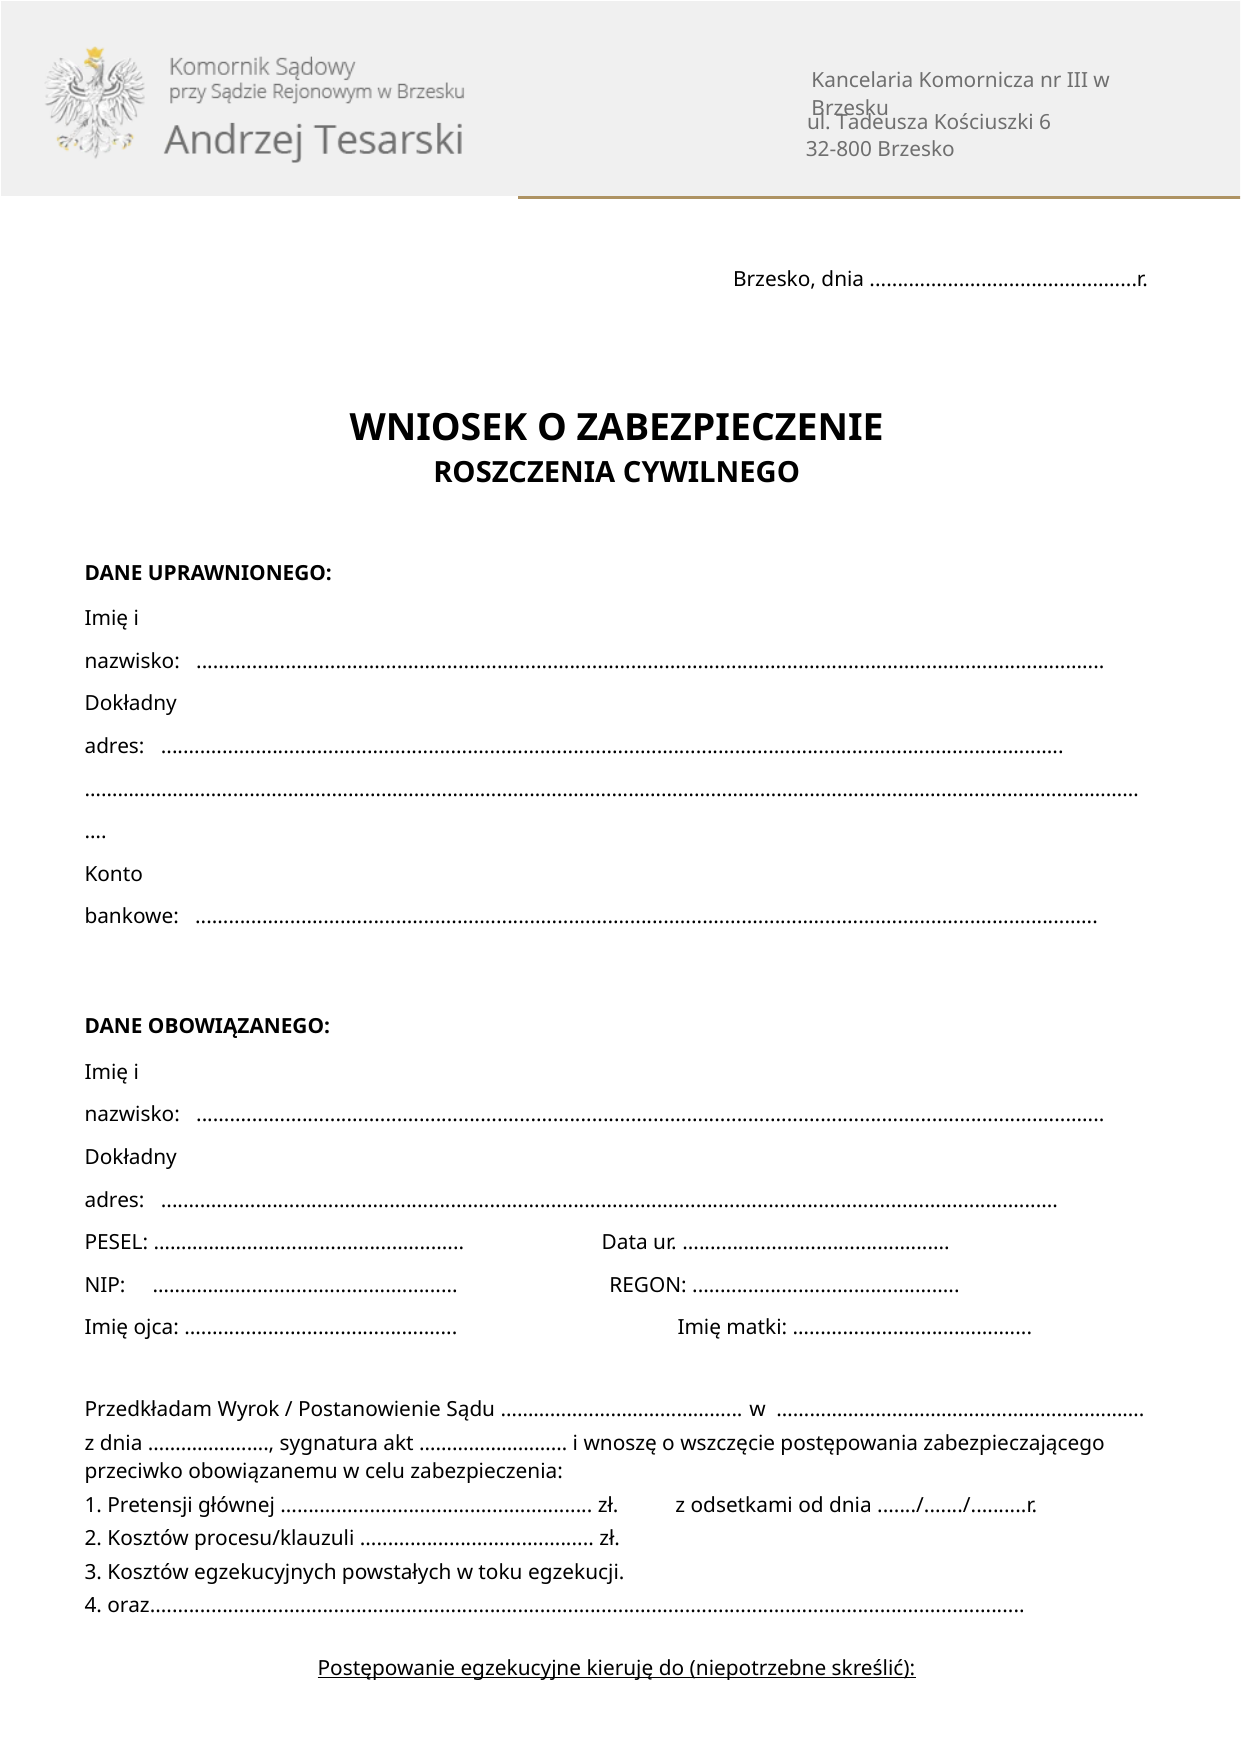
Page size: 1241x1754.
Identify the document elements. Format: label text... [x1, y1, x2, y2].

text Dokładny adres: .................................................................................................................................................................. [84, 688, 1148, 759]
text DANE OBOWIĄZANEGO: [84, 1011, 1148, 1040]
text z dnia …………………., sygnatura akt ……………………… i wnoszę o wszczęcie postępowania zabezpieczającego przeciwko obowiązanemu w celu zabezpieczenia: [84, 1428, 1148, 1484]
text 4. oraz............................................................................................................................................................. [84, 1591, 1148, 1619]
text 2. Kosztów procesu/klauzuli .......................................... zł. [84, 1523, 1148, 1552]
text DANE UPRAWNIONEGO: [84, 558, 1148, 586]
text Imię i nazwisko: ................................................................................................................................................................... [84, 603, 1148, 674]
text Imię i nazwisko: ................................................................................................................................................................... [84, 1057, 1148, 1128]
text NIP: ………………..................................... REGON: ................................................ [84, 1270, 1148, 1298]
text Postępowanie egzekucyjne kieruję do (niepotrzebne skreślić): [84, 1653, 1148, 1681]
text WNIOSEK O ZABEZPIECZENIE [84, 400, 1148, 451]
text Brzesko, dnia ................................................r. [84, 264, 1148, 292]
text Dokładny adres: ................................................................................................................................................................. [84, 1142, 1148, 1213]
text Konto bankowe: .................................................................................................................................................................. [84, 859, 1148, 930]
text PESEL: ………………...................................... Data ur. ................................................ [84, 1227, 1148, 1256]
text 1. Pretensji głównej ........................................................ zł. z odsetkami od dnia ......./......./..........r. [84, 1490, 1148, 1518]
text Imię ojca: ................................................. Imię matki: …........................................ [84, 1312, 1148, 1341]
text Przedkładam Wyrok / Postanowienie Sądu ……………..……………………... w …………………………………………………………. [84, 1394, 1148, 1422]
text 3. Kosztów egzekucyjnych powstałych w toku egzekucji. [84, 1557, 1148, 1585]
text ROSZCZENIA CYWILNEGO [84, 451, 1148, 491]
text ……………………………………………………………………………………………………………………………………………………………………………. [84, 774, 1148, 845]
